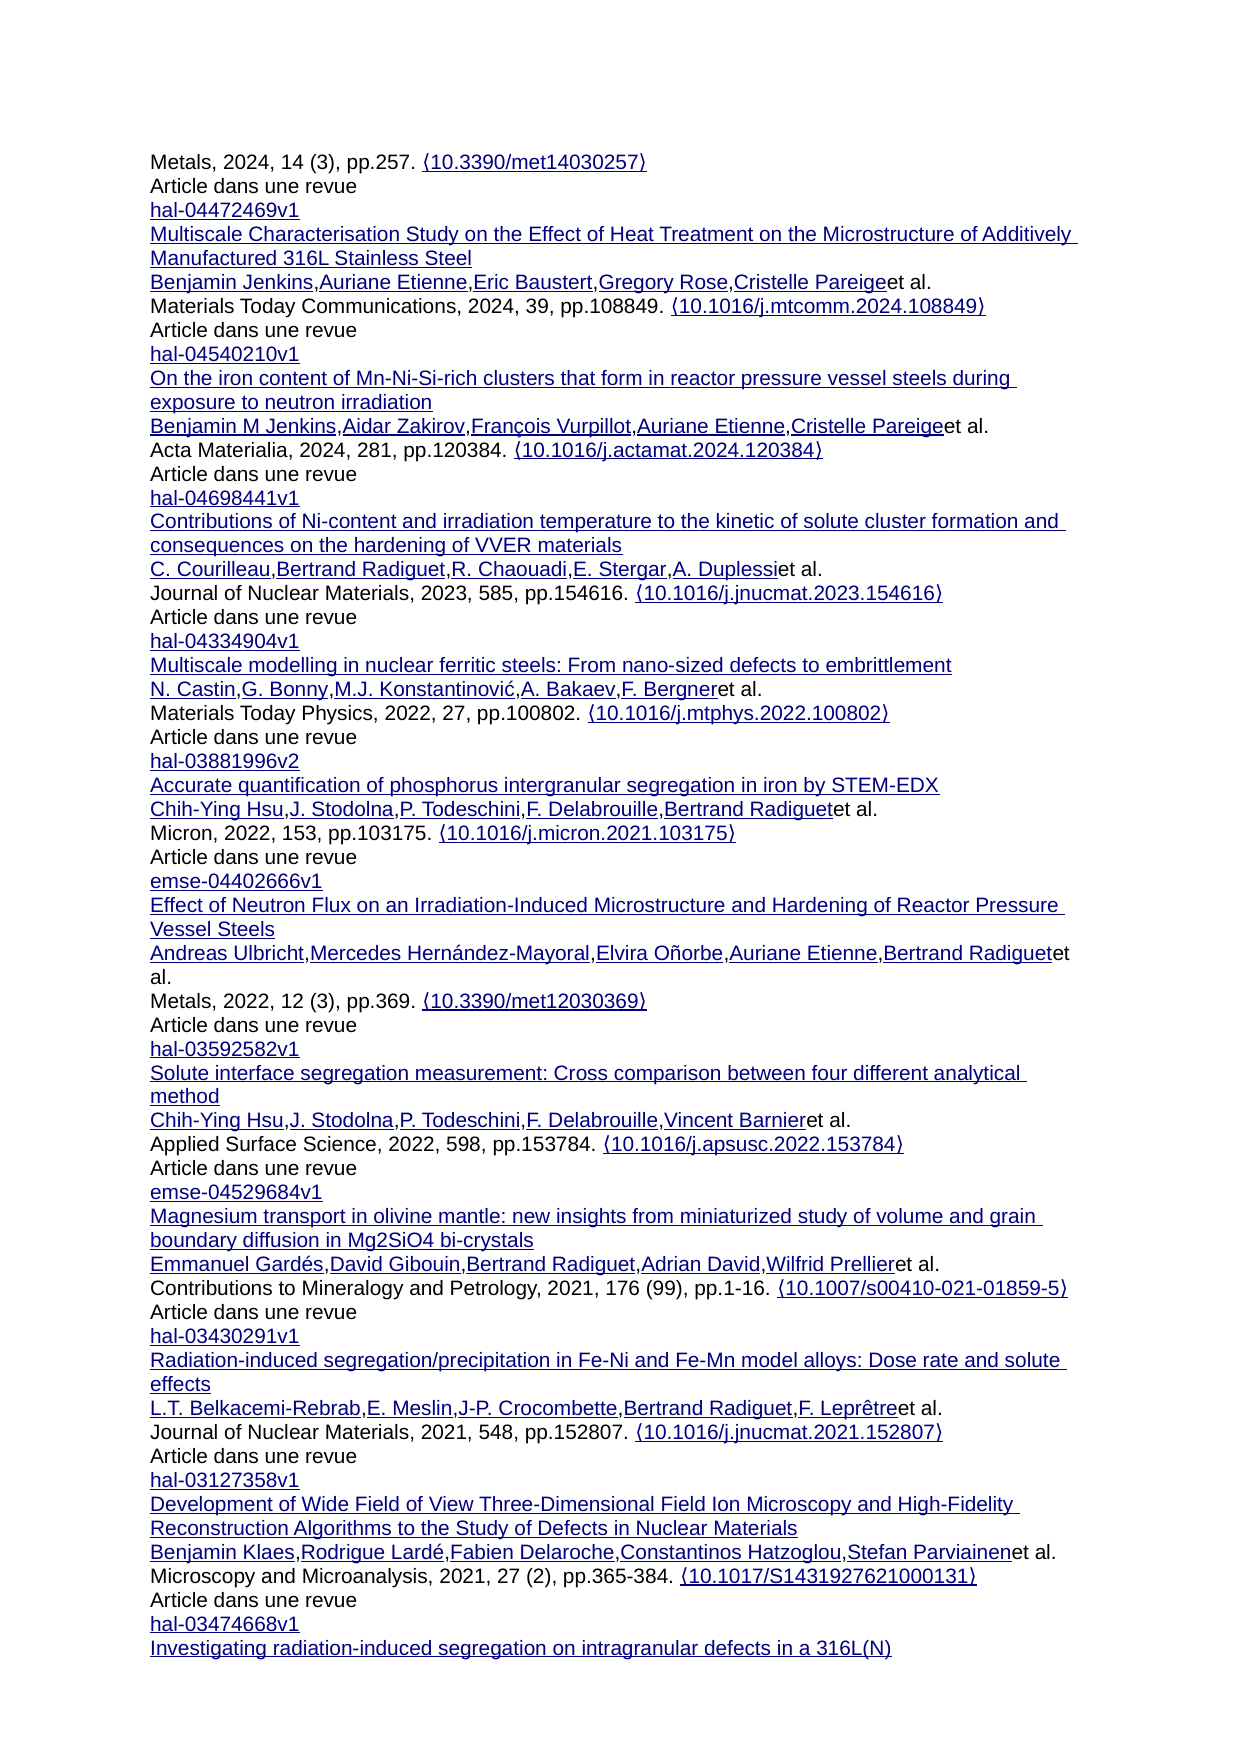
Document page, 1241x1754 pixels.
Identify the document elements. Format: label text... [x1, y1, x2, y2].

table_cell Radiation-induced segregation/precipitation in Fe-Ni and Fe-Mn model alloys: Dose rate and solute effects L.T. Belkacemi-Rebrab,E. Meslin,J-P. Crocombette,Bertrand Radiguet,F. Leprêtreet al. Journal of Nuclear Materials, 2021, 548, pp.152807. ⟨10.1016/j.jnucmat.2021.152807⟩ Article dans une revue hal-03127358v1 [150, 1348, 1090, 1492]
table_cell Solute interface segregation measurement: Cross comparison between four different analytical method Chih-Ying Hsu,J. Stodolna,P. Todeschini,F. Delabrouille,Vincent Barnieret al. Applied Surface Science, 2022, 598, pp.153784. ⟨10.1016/j.apsusc.2022.153784⟩ Article dans une revue emse-04529684v1 [150, 1060, 1090, 1204]
table_cell Magnesium transport in olivine mantle: new insights from miniaturized study of volume and grain boundary diffusion in Mg2SiO4 bi-crystals Emmanuel Gardés,David Gibouin,Bertrand Radiguet,Adrian David,Wilfrid Prellieret al. Contributions to Mineralogy and Petrology, 2021, 176 (99), pp.1-16. ⟨10.1007/s00410-021-01859-5⟩ Article dans une revue hal-03430291v1 [150, 1204, 1090, 1348]
table_cell Contributions of Ni-content and irradiation temperature to the kinetic of solute cluster formation and consequences on the hardening of VVER materials C. Courilleau,Bertrand Radiguet,R. Chaouadi,E. Stergar,A. Duplessiet al. Journal of Nuclear Materials, 2023, 585, pp.154616. ⟨10.1016/j.jnucmat.2023.154616⟩ Article dans une revue hal-04334904v1 [150, 509, 1090, 653]
table_cell On the iron content of Mn-Ni-Si-rich clusters that form in reactor pressure vessel steels during exposure to neutron irradiation Benjamin M Jenkins,Aidar Zakirov,François Vurpillot,Auriane Etienne,Cristelle Pareigeet al. Acta Materialia, 2024, 281, pp.120384. ⟨10.1016/j.actamat.2024.120384⟩ Article dans une revue hal-04698441v1 [150, 366, 1090, 509]
table_cell Multiscale modelling in nuclear ferritic steels: From nano-sized defects to embrittlement N. Castin,G. Bonny,M.J. Konstantinović,A. Bakaev,F. Bergneret al. Materials Today Physics, 2022, 27, pp.100802. ⟨10.1016/j.mtphys.2022.100802⟩ Article dans une revue hal-03881996v2 [150, 653, 1090, 773]
table_cell Effect of Neutron Flux on an Irradiation-Induced Microstructure and Hardening of Reactor Pressure Vessel Steels Andreas Ulbricht,Mercedes Hernández-Mayoral,Elvira Oñorbe,Auriane Etienne,Bertrand Radiguetet al. Metals, 2022, 12 (3), pp.369. ⟨10.3390/met12030369⟩ Article dans une revue hal-03592582v1 [150, 893, 1090, 1060]
table_cell Accurate quantification of phosphorus intergranular segregation in iron by STEM-EDX Chih-Ying Hsu,J. Stodolna,P. Todeschini,F. Delabrouille,Bertrand Radiguetet al. Micron, 2022, 153, pp.103175. ⟨10.1016/j.micron.2021.103175⟩ Article dans une revue emse-04402666v1 [150, 773, 1090, 893]
table_cell Metals, 2024, 14 (3), pp.257. ⟨10.3390/met14030257⟩ Article dans une revue hal-04472469v1 [150, 150, 1090, 222]
table_cell Multiscale Characterisation Study on the Effect of Heat Treatment on the Microstructure of Additively Manufactured 316L Stainless Steel Benjamin Jenkins,Auriane Etienne,Eric Baustert,Gregory Rose,Cristelle Pareigeet al. Materials Today Communications, 2024, 39, pp.108849. ⟨10.1016/j.mtcomm.2024.108849⟩ Article dans une revue hal-04540210v1 [150, 222, 1090, 366]
table_cell Development of Wide Field of View Three-Dimensional Field Ion Microscopy and High-Fidelity Reconstruction Algorithms to the Study of Defects in Nuclear Materials Benjamin Klaes,Rodrigue Lardé,Fabien Delaroche,Constantinos Hatzoglou,Stefan Parviainenet al. Microscopy and Microanalysis, 2021, 27 (2), pp.365-384. ⟨10.1017/S1431927621000131⟩ Article dans une revue hal-03474668v1 [150, 1492, 1090, 1635]
table_cell Investigating radiation-induced segregation on intragranular defects in a 316L(N) [150, 1635, 1090, 1659]
